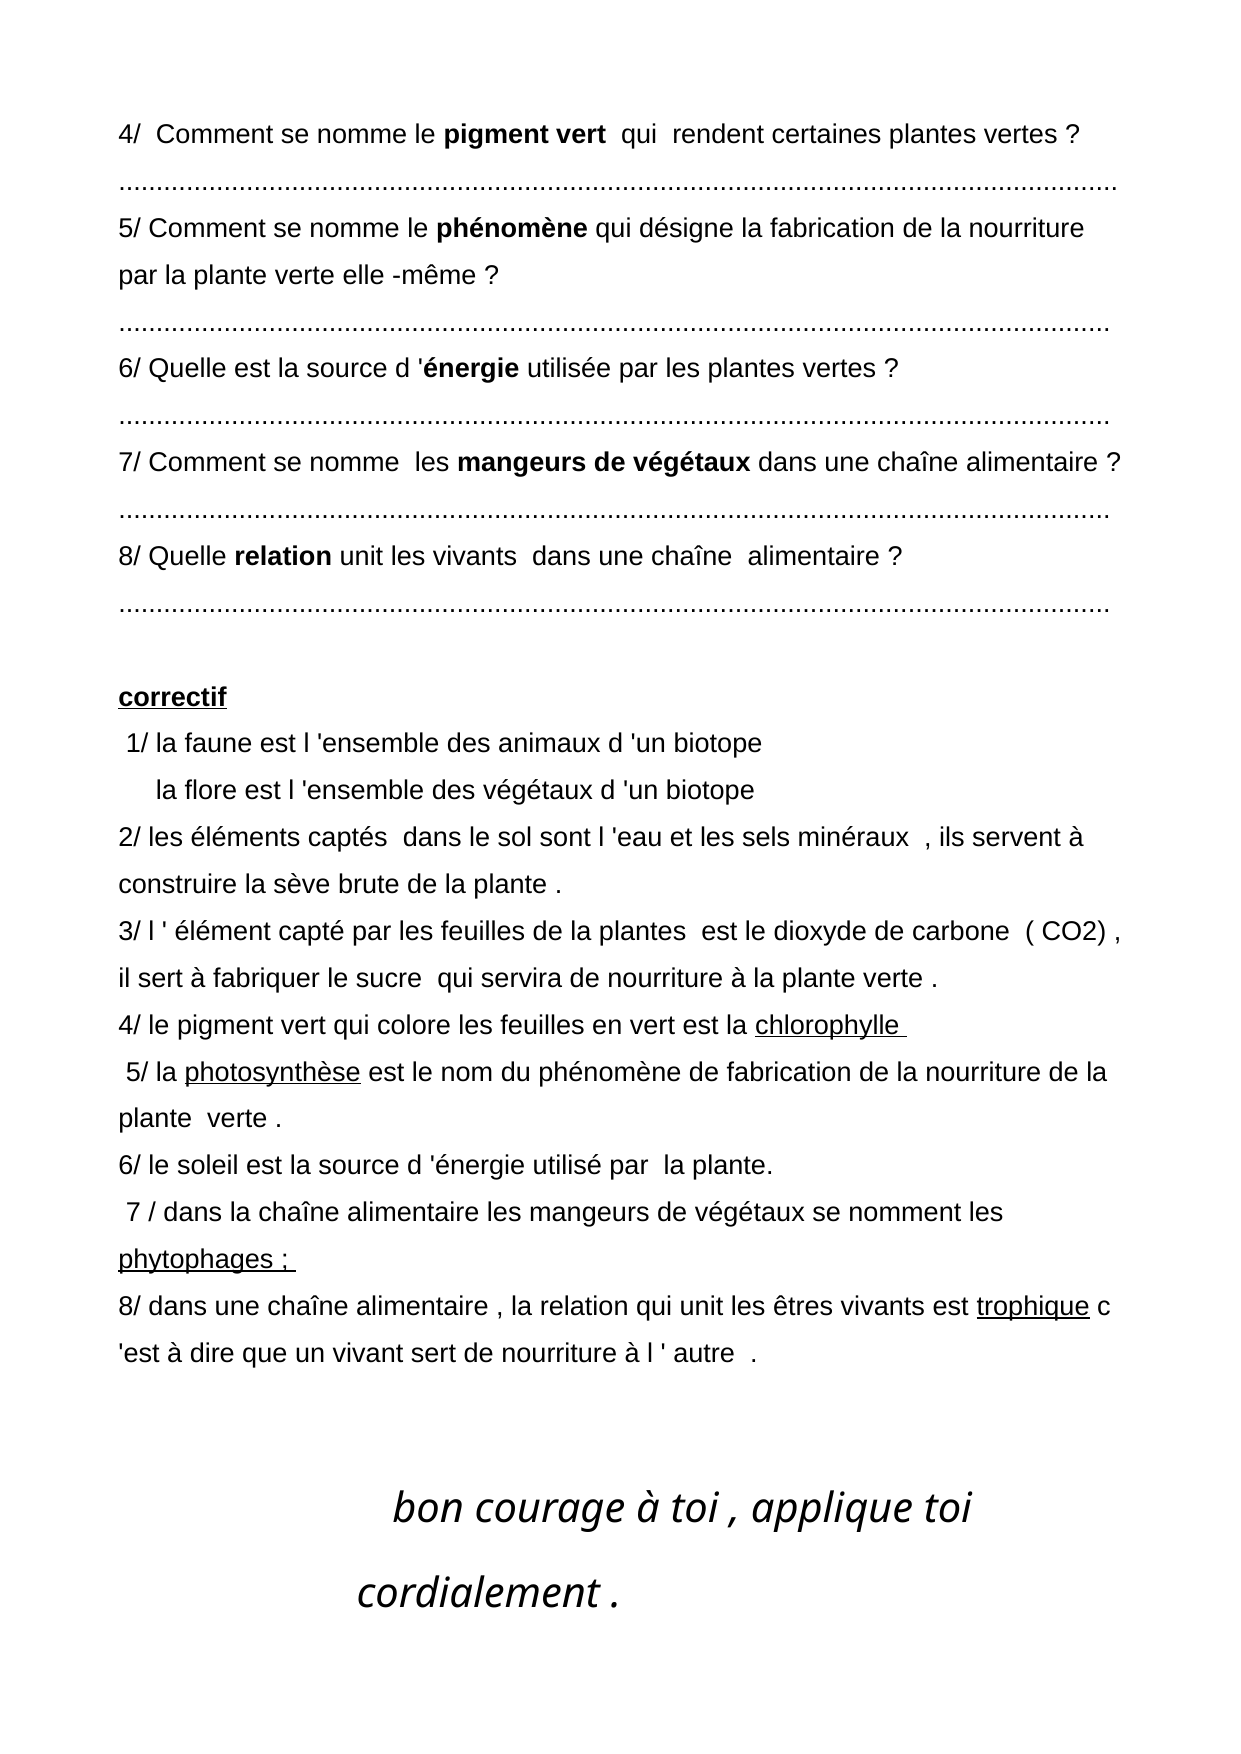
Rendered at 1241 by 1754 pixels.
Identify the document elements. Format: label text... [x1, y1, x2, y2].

text bon courage à toi , applique toi [118, 1477, 1122, 1534]
text 2/ les éléments captés dans le sol sont l 'eau et les sels minéraux , ils servent à construire la sève brute de la plante . [118, 821, 1122, 899]
text 8/ dans une chaîne alimentaire , la relation qui unit les êtres vivants est trophique c 'est à dire que un vivant sert de nourriture à l ' autre . [118, 1290, 1122, 1368]
text 1/ la faune est l 'ensemble des animaux d 'un biotope [118, 727, 1122, 759]
text cordialement . [118, 1563, 1122, 1619]
text .................................................................................................................................... [118, 587, 1122, 618]
text 3/ l ' élément capté par les feuilles de la plantes est le dioxyde de carbone ( CO2) , il sert à fabriquer le sucre qui servira de nourriture à la plante verte . [118, 915, 1122, 993]
text correctif [118, 681, 1122, 712]
text 4/ le pigment vert qui colore les feuilles en vert est la chlorophylle [118, 1009, 1122, 1040]
text .....................................................................................................................................5/ Comment se nomme le phénomène qui désigne la fabrication de la nourriture par la plante verte elle -même ? [118, 165, 1122, 290]
text .................................................................................................................................... [118, 306, 1122, 337]
text 7/ Comment se nomme les mangeurs de végétaux dans une chaîne alimentaire ? [118, 446, 1122, 477]
text 6/ le soleil est la source d 'énergie utilisé par la plante. [118, 1149, 1122, 1181]
text 6/ Quelle est la source d 'énergie utilisée par les plantes vertes ? [118, 352, 1122, 384]
text la flore est l 'ensemble des végétaux d 'un biotope [118, 774, 1122, 806]
text 4/ Comment se nomme le pigment vert qui rendent certaines plantes vertes ? [118, 118, 1122, 149]
text 8/ Quelle relation unit les vivants dans une chaîne alimentaire ? [118, 540, 1122, 571]
text 5/ la photosynthèse est le nom du phénomène de fabrication de la nourriture de la plante verte . [118, 1056, 1122, 1134]
text .................................................................................................................................... [118, 493, 1122, 524]
text .................................................................................................................................... [118, 399, 1122, 431]
text 7 / dans la chaîne alimentaire les mangeurs de végétaux se nomment les phytophages ; [118, 1196, 1122, 1274]
